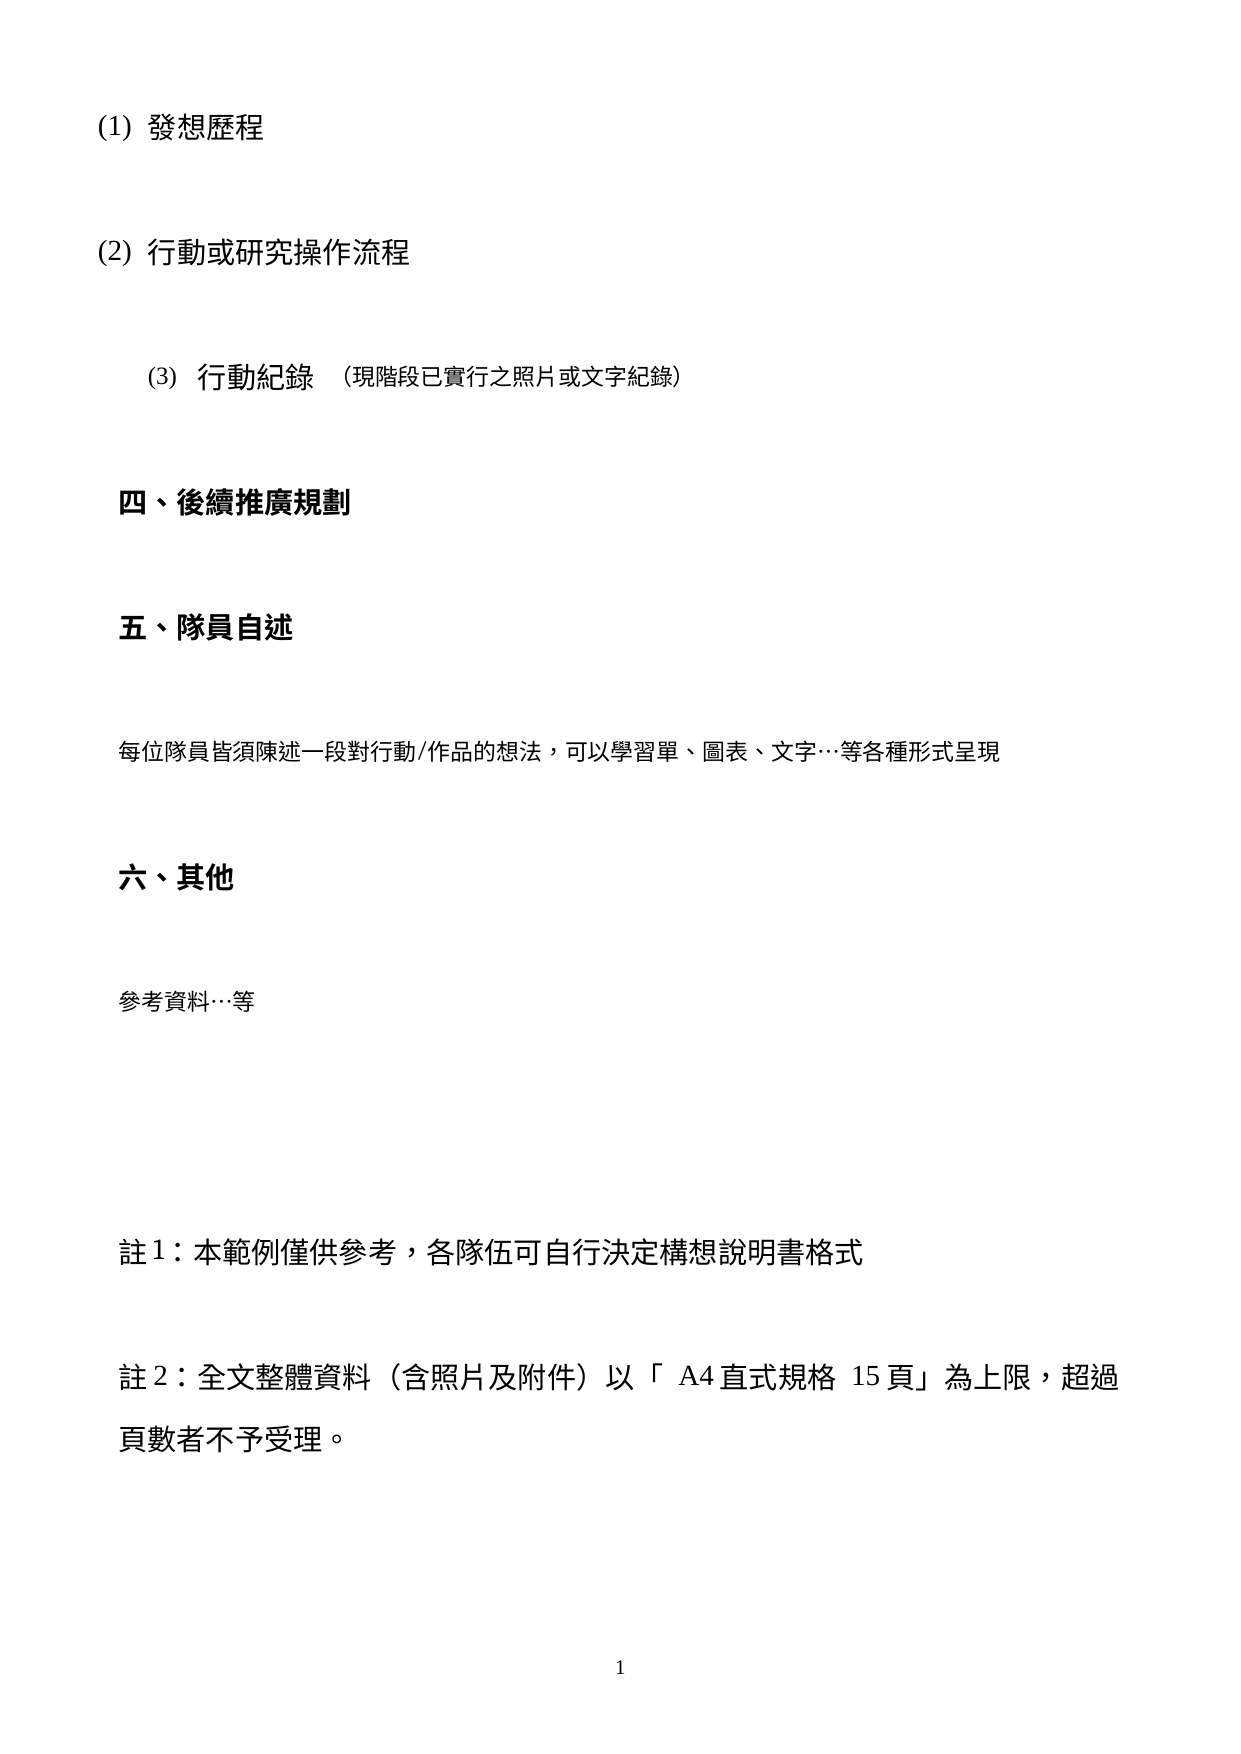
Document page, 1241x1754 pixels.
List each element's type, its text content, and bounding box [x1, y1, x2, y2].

text 註1：本範例僅供參考，各隊伍可自行決定構想說明書格式 [118, 1209, 1122, 1271]
list 行動紀錄 （現階段已實行之照片或文字紀錄） [148, 334, 1122, 396]
text 每位隊員皆須陳述一段對行動/作品的想法，可以學習單、圖表、文字…等各種形式呈現 [118, 709, 1122, 771]
text 六、其他 [118, 834, 1122, 896]
text 註2：全文整體資料（含照片及附件）以「 A4直式規格 15頁」為上限，超過頁數者不予受理。 [118, 1334, 1122, 1459]
list 發想歷程 [98, 84, 1122, 146]
text 參考資料…等 [118, 959, 1122, 1021]
text 四、後續推廣規劃 [118, 459, 1122, 521]
text 五、隊員自述 [118, 584, 1122, 646]
list 行動或研究操作流程 [98, 209, 1122, 271]
